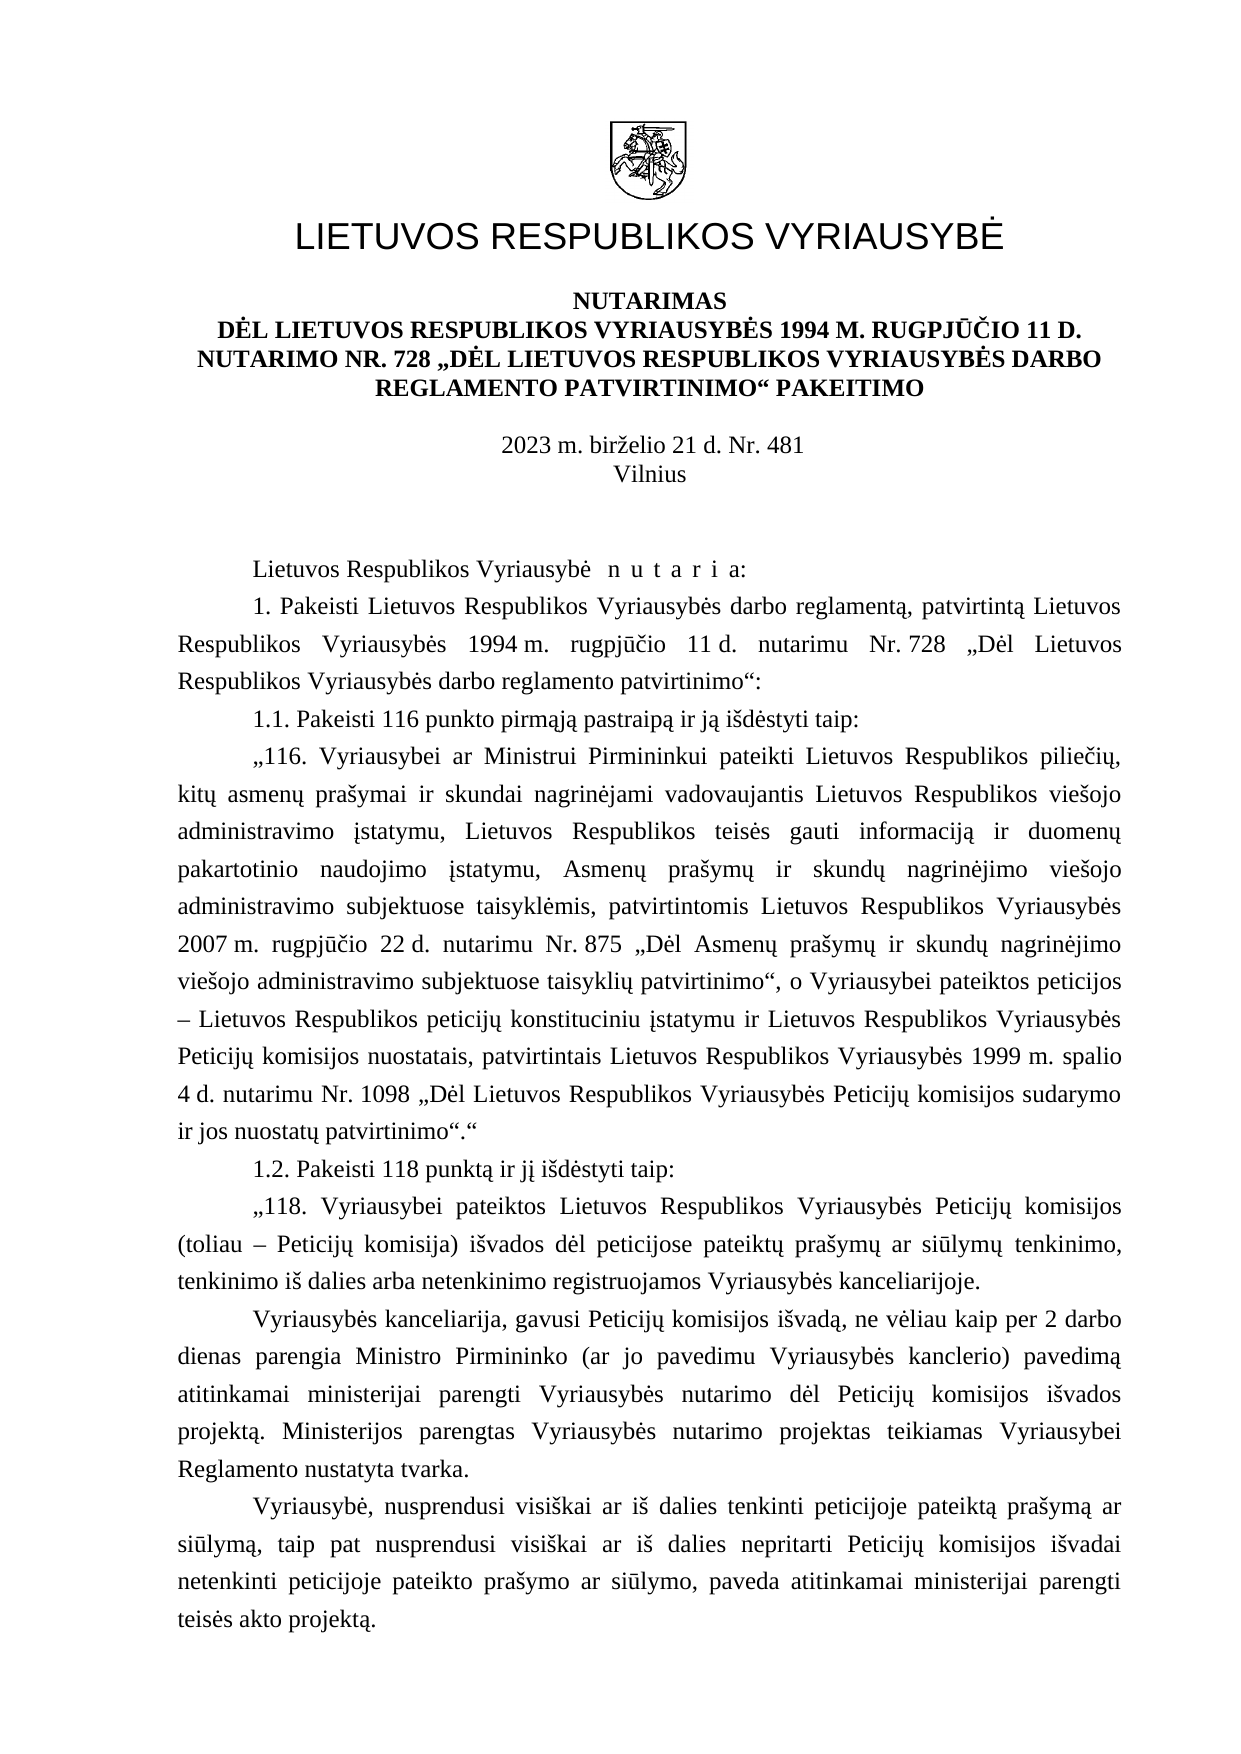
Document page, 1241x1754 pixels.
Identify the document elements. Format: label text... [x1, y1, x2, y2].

text Lietuvos Respublikos Vyriausybė nutaria: [177, 545, 1122, 583]
text Lietuvos Respublikos Vyriausybė [177, 214, 1122, 258]
text Vyriausybės kanceliarija, gavusi Peticijų komisijos išvadą, ne vėliau kaip per 2 darbo dienas parengia Ministro Pirmininko (ar jo pavedimu Vyriausybės kanclerio) pavedimą atitinkamai ministerijai parengti Vyriausybės nutarimo dėl Peticijų komisijos išvados projektą. Ministerijos parengtas Vyriausybės nutarimo projektas teikiamas Vyriausybei Reglamento nustatyta tvarka. [177, 1295, 1122, 1483]
text nutarimas [177, 286, 1122, 315]
text „118. Vyriausybei pateiktos Lietuvos Respublikos Vyriausybės Peticijų komisijos (toliau – Peticijų komisija) išvados dėl peticijose pateiktų prašymų ar siūlymų tenkinimo, tenkinimo iš dalies arba netenkinimo registruojamos Vyriausybės kanceliarijoje. [177, 1183, 1122, 1295]
text 2023 m. birželio 21 d. Nr. 481 [177, 430, 1122, 459]
text Vyriausybė, nusprendusi visiškai ar iš dalies tenkinti peticijoje pateiktą prašymą ar siūlymą, taip pat nusprendusi visiškai ar iš dalies nepritarti Peticijų komisijos išvadai netenkinti peticijoje pateikto prašymo ar siūlymo, paveda atitinkamai ministerijai parengti teisės akto projektą. [177, 1483, 1122, 1633]
text „116. Vyriausybei ar Ministrui Pirmininkui pateikti Lietuvos Respublikos piliečių, kitų asmenų prašymai ir skundai nagrinėjami vadovaujantis Lietuvos Respublikos viešojo administravimo įstatymu, Lietuvos Respublikos teisės gauti informaciją ir duomenų pakartotinio naudojimo įstatymu, Asmenų prašymų ir skundų nagrinėjimo viešojo administravimo subjektuose taisyklėmis, patvirtintomis Lietuvos Respublikos Vyriausybės 2007 m. rugpjūčio 22 d. nutarimu Nr. 875 „Dėl Asmenų prašymų ir skundų nagrinėjimo viešojo administravimo subjektuose taisyklių patvirtinimo“, o Vyriausybei pateiktos peticijos – Lietuvos Respublikos peticijų konstituciniu įstatymu ir Lietuvos Respublikos Vyriausybės Peticijų komisijos nuostatais, patvirtintais Lietuvos Respublikos Vyriausybės 1999 m. spalio 4 d. nutarimu Nr. 1098 „Dėl Lietuvos Respublikos Vyriausybės Peticijų komisijos sudarymo ir jos nuostatų patvirtinimo“.“ [177, 733, 1122, 1145]
text 1.1. Pakeisti 116 punkto pirmąją pastraipą ir ją išdėstyti taip: [177, 695, 1122, 733]
text 1. Pakeisti Lietuvos Respublikos Vyriausybės darbo reglamentą, patvirtintą Lietuvos Respublikos Vyriausybės 1994 m. rugpjūčio 11 d. nutarimu Nr. 728 „Dėl Lietuvos Respublikos Vyriausybės darbo reglamento patvirtinimo“: [177, 583, 1122, 695]
text DĖL LIETUVOS RESPUBLIKOS VYRIAUSYBĖS 1994 M. RUGPJŪČIO 11 D. NUTARIMO NR. 728 „DĖL LIETUVOS RESPUBLIKOS VYRIAUSYBĖS DARBO REGLAMENTO PATVIRTINIMO“ PAKEITIMO [177, 315, 1122, 401]
text Vilnius [177, 459, 1122, 488]
text 1.2. Pakeisti 118 punktą ir jį išdėstyti taip: [177, 1145, 1122, 1183]
